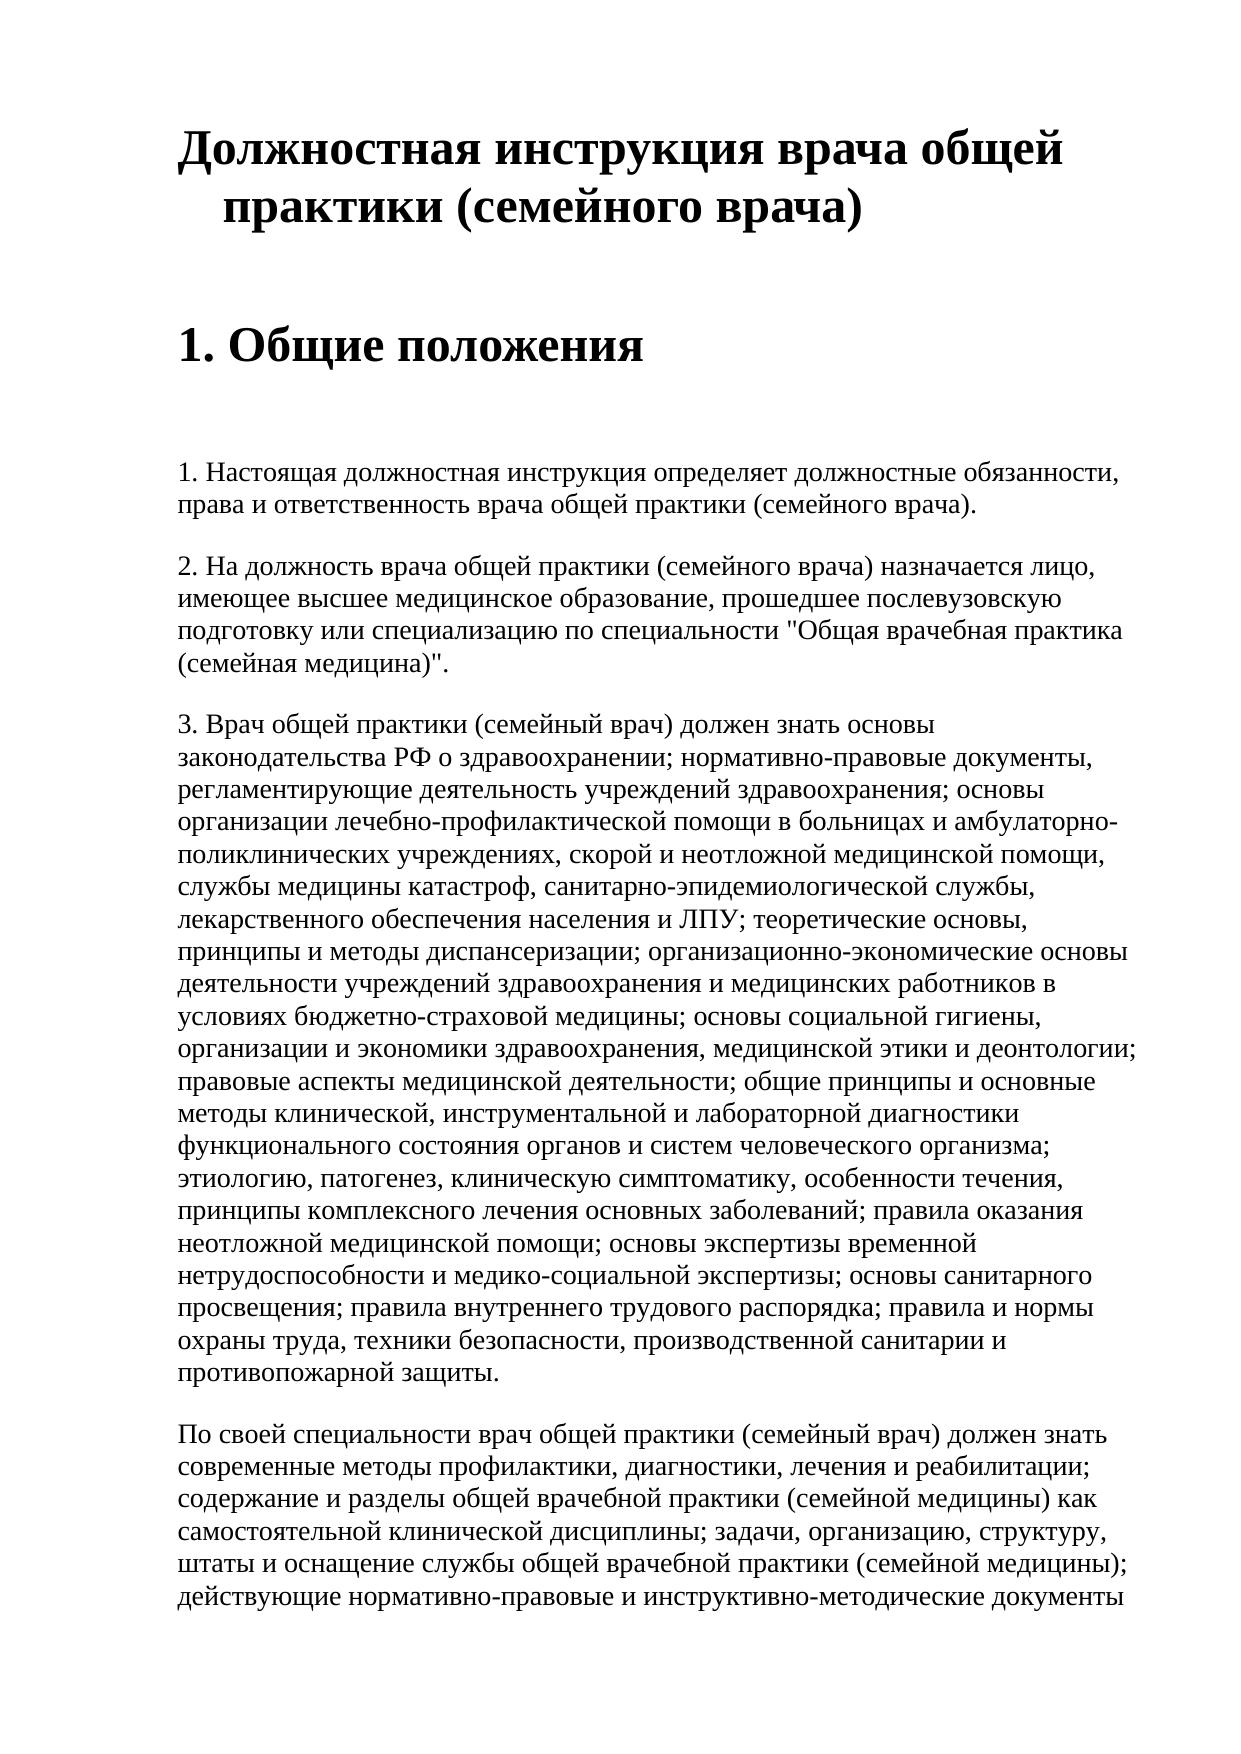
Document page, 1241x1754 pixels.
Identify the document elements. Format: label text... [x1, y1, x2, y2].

text По своей специальности врач общей практики (семейный врач) должен знать современные методы профилактики, диагностики, лечения и реабилитации; содержание и разделы общей врачебной практики (семейной медицины) как самостоятельной клинической дисциплины; задачи, организацию, структуру, штаты и оснащение службы общей врачебной практики (семейной медицины); действующие нормативно-правовые и инструктивно-методические документы [177, 1417, 1152, 1611]
text 1. Настоящая должностная инструкция определяет должностные обязанности, права и ответственность врача общей практики (семейного врача). [177, 454, 1152, 519]
subtitle Должностная инструкция врача общей практики (семейного врача) [177, 118, 1152, 233]
text 3. Врач общей практики (семейный врач) должен знать основы законодательства РФ о здравоохранении; нормативно-правовые документы, регламентирующие деятельность учреждений здравоохранения; основы организации лечебно-профилактической помощи в больницах и амбулаторно-поликлинических учреждениях, скорой и неотложной медицинской помощи, службы медицины катастроф, санитарно-эпидемиологической службы, лекарственного обеспечения населения и ЛПУ; теоретические основы, принципы и методы диспансеризации; организационно-экономические основы деятельности учреждений здравоохранения и медицинских работников в условиях бюджетно-страховой медицины; основы социальной гигиены, организации и экономики здравоохранения, медицинской этики и деонтологии; правовые аспекты медицинской деятельности; общие принципы и основные методы клинической, инструментальной и лабораторной диагностики функционального состояния органов и систем человеческого организма; этиологию, патогенез, клиническую симптоматику, особенности течения, принципы комплексного лечения основных заболеваний; правила оказания неотложной медицинской помощи; основы экспертизы временной нетрудоспособности и медико-социальной экспертизы; основы санитарного просвещения; правила внутреннего трудового распорядка; правила и нормы охраны труда, техники безопасности, производственной санитарии и противопожарной защиты. [177, 707, 1152, 1388]
text 2. На должность врача общей практики (семейного врача) назначается лицо, имеющее высшее медицинское образование, прошедшее послевузовскую подготовку или специализацию по специальности "Общая врачебная практика (семейная медицина)". [177, 548, 1152, 678]
subtitle 1. Общие положения [177, 315, 1152, 373]
